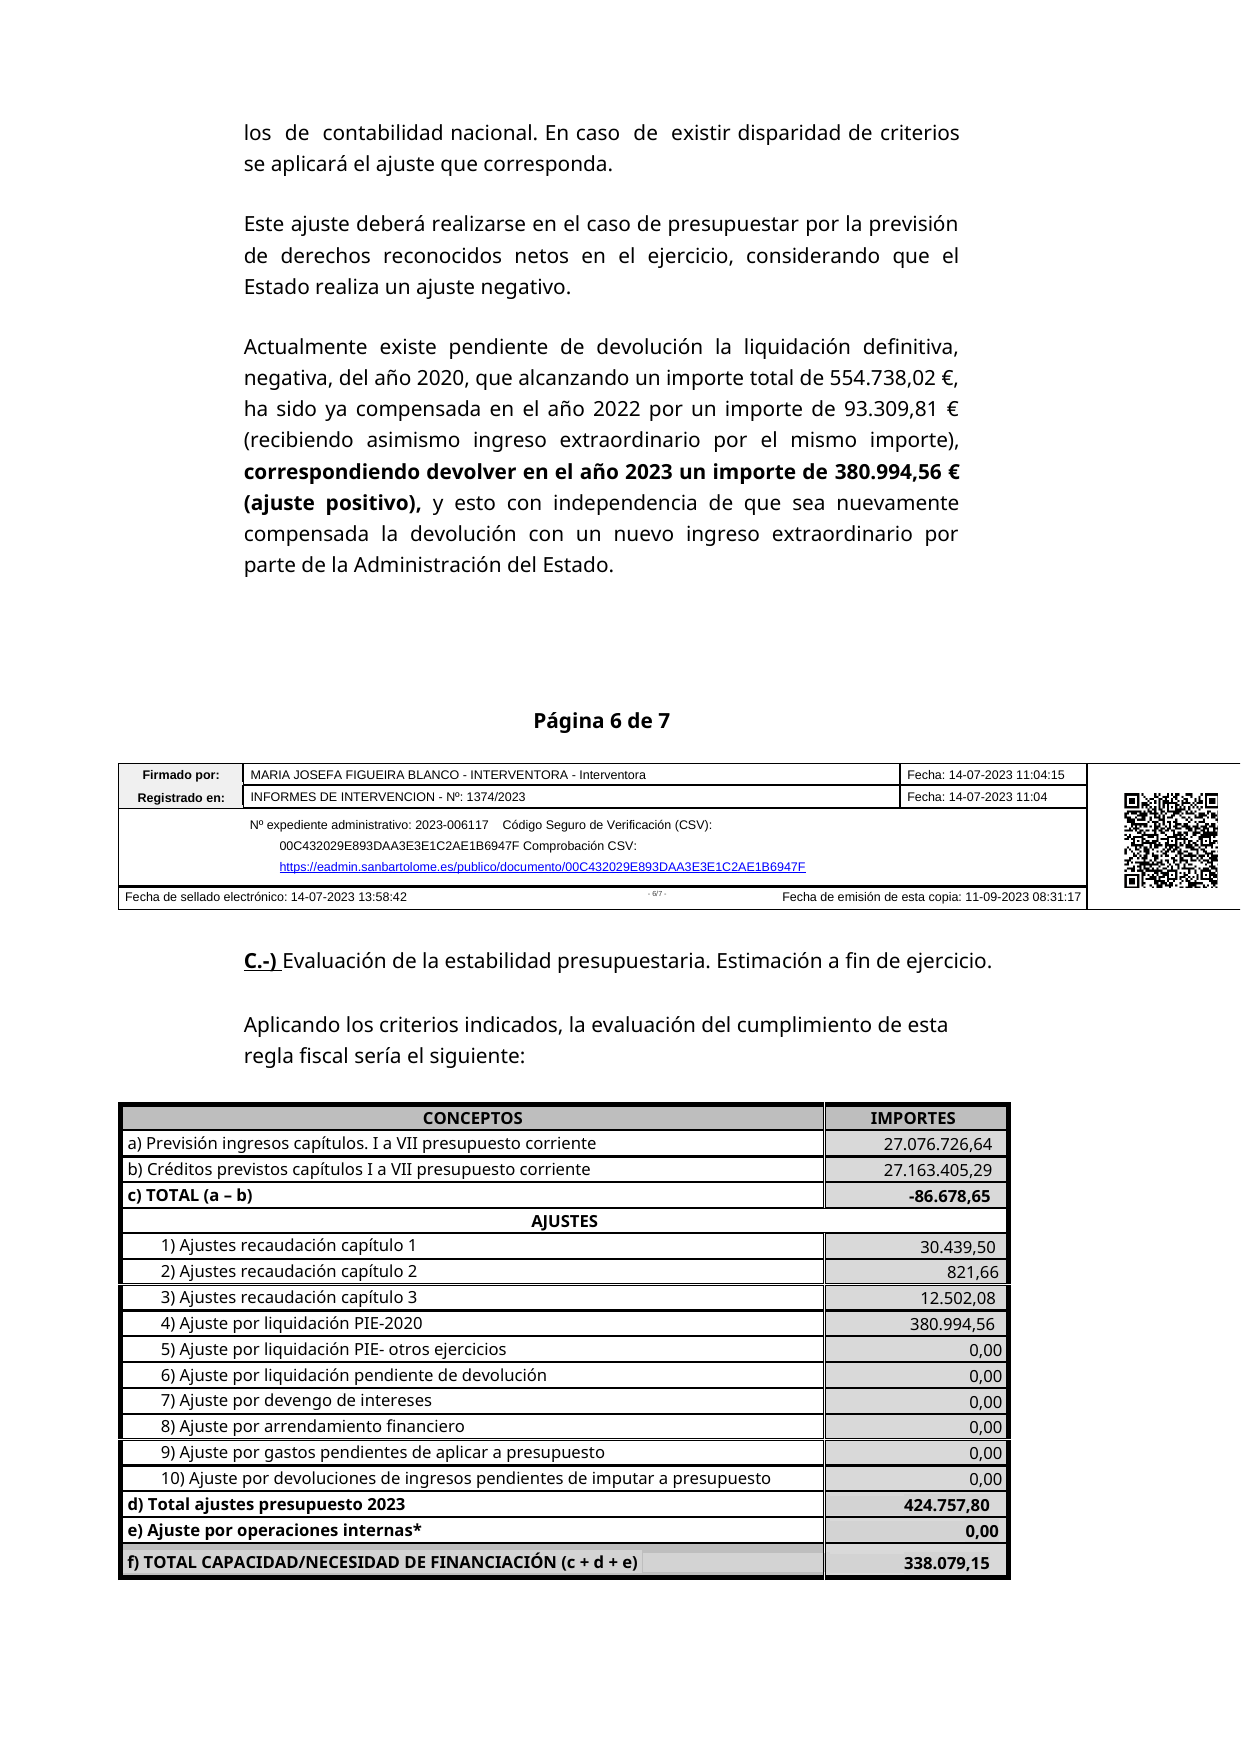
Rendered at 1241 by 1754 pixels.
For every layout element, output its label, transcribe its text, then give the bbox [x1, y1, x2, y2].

text Aplicando los criterios indicados, la evaluación del cumplimiento de esta regla fiscal sería el siguiente: [243, 1010, 955, 1070]
table_cell 0,00 [826, 1467, 1006, 1490]
table_cell d) Total ajustes presupuesto 2023 [123, 1492, 823, 1516]
table_cell 27.076.726,64 [826, 1131, 1006, 1155]
table_cell 0,00 [826, 1441, 1006, 1464]
table_cell Registrado en: [119, 789, 242, 805]
table_cell 0,00 [826, 1518, 1006, 1542]
table_cell 338.079,15 [826, 1544, 1006, 1575]
table_cell f) TOTAL CAPACIDAD/NECESIDAD DE FINANCIACIÓN (c + d + e) [123, 1544, 823, 1575]
table_cell 0,00 [826, 1389, 1006, 1413]
table_cell Nº expediente administrativo: 2023-006117 Código Seguro de Verificación (CSV): 00C432029E893DAA3E3E1C2AE1B6947F Comprobación CSV: https://eadmin.sanbartolome.es/publico/documento/00C432029E893DAA3E3E1C2AE1B6947F [119, 809, 1086, 885]
text los de contabilidad nacional. En caso de existir disparidad de criterios se aplicará el ajuste que corresponda. [243, 118, 960, 178]
text Página 6 de 7 [118, 706, 1085, 734]
table_cell 380.994,56 [826, 1312, 1006, 1335]
table_cell 0,00 [826, 1363, 1006, 1387]
table_cell 1) Ajustes recaudación capítulo 1 [123, 1234, 823, 1258]
table_cell 10) Ajuste por devoluciones de ingresos pendientes de imputar a presupuesto [123, 1467, 823, 1490]
table_cell 9) Ajuste por gastos pendientes de aplicar a presupuesto [123, 1441, 823, 1464]
table_cell AJUSTES [123, 1209, 1006, 1232]
table_cell Fecha: 14-07-2023 11:04 [901, 786, 1086, 807]
table_header Fecha: 14-07-2023 11:04:15 [901, 764, 1086, 784]
table_cell 0,00 [826, 1337, 1006, 1361]
table_cell INFORMES DE INTERVENCION - Nº: 1374/2023 [244, 786, 899, 807]
table_cell 8) Ajuste por arrendamiento financiero [123, 1415, 823, 1438]
table_header CONCEPTOS [123, 1107, 823, 1129]
table_cell 12.502,08 [826, 1286, 1006, 1309]
table_cell 3) Ajustes recaudación capítulo 3 [123, 1286, 823, 1309]
table_cell b) Créditos previstos capítulos I a VII presupuesto corriente [123, 1158, 823, 1181]
table_header IMPORTES [826, 1107, 1006, 1129]
table_cell a) Previsión ingresos capítulos. I a VII presupuesto corriente [123, 1131, 823, 1155]
table_cell 27.163.405,29 [826, 1158, 1006, 1181]
table_cell e) Ajuste por operaciones internas* [123, 1518, 823, 1542]
table_cell 5) Ajuste por liquidación PIE- otros ejercicios [123, 1337, 823, 1361]
text Actualmente existe pendiente de devolución la liquidación definitiva, negativa, del año 2020, que alcanzando un importe total de 554.738,02 €, ha sido ya compensada en el año 2022 por un importe de 93.309,81 € (recibiendo asimismo ingreso extraordinario por el mismo importe), correspondiendo devolver en el año 2023 un importe de 380.994,56 € (ajuste positivo), y esto con independencia de que sea nuevamente compensada la devolución con un nuevo ingreso extraordinario por parte de la Administración del Estado. [243, 332, 960, 579]
table_cell 821,66 [826, 1260, 1006, 1283]
table_cell 7) Ajuste por devengo de intereses [123, 1389, 823, 1413]
table_cell 30.439,50 [826, 1234, 1006, 1258]
table_header MARIA JOSEFA FIGUEIRA BLANCO - INTERVENTORA - Interventora [244, 764, 899, 784]
table_cell 424.757,80 [826, 1492, 1006, 1516]
table_cell 6) Ajuste por liquidación pendiente de devolución [123, 1363, 823, 1387]
table_cell 0,00 [826, 1415, 1006, 1438]
text C.-) Evaluación de la estabilidad presupuestaria. Estimación a fin de ejercicio. [243, 946, 1025, 974]
table_cell -86.678,65 [826, 1183, 1006, 1207]
text Este ajuste deberá realizarse en el caso de presupuestar por la previsión de derechos reconocidos netos en el ejercicio, considerando que el Estado realiza un ajuste negativo. [243, 209, 960, 301]
table_header Firmado por: [119, 764, 242, 782]
table_cell c) TOTAL (a – b) [123, 1183, 823, 1207]
table_cell 2) Ajustes recaudación capítulo 2 [123, 1260, 823, 1283]
table_cell 4) Ajuste por liquidación PIE-2020 [123, 1312, 823, 1335]
table_cell Fecha de sellado electrónico: 14-07-2023 13:58:42 - 6/7 - Fecha de emisión de esta copia: 11-09-2023 08:31:17 [119, 888, 1086, 909]
table_header [1088, 764, 1240, 909]
